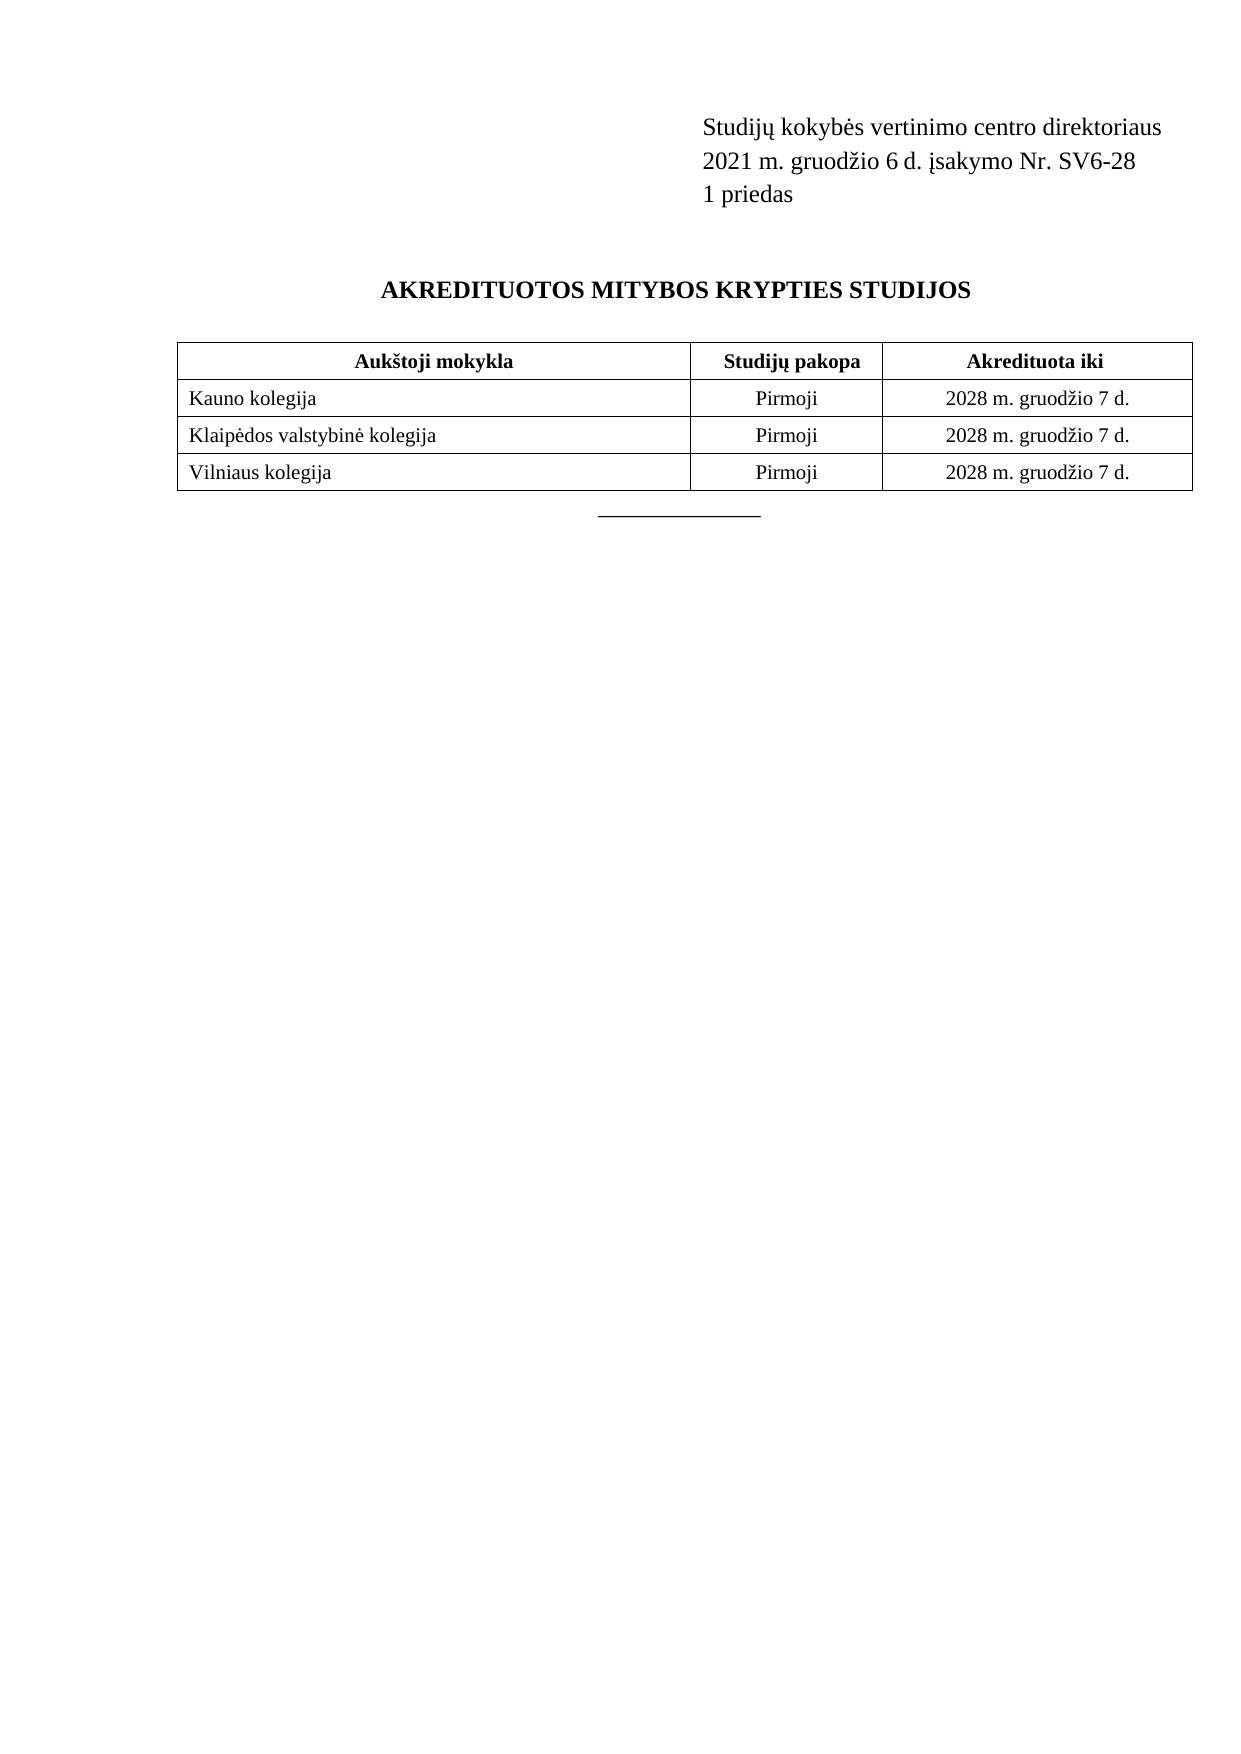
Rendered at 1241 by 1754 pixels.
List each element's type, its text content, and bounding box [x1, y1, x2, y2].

table_cell Vilniaus kolegija [178, 454, 690, 490]
text Studijų kokybės vertinimo centro direktoriaus 2021 m. gruodžio 6 d. įsakymo Nr. SV6-28 [702, 112, 1181, 175]
table_header Akredituota iki [883, 343, 1192, 379]
text AKREDITUOTOS MITYBOS KRYPTIES STUDIJOS [177, 275, 1181, 303]
table_cell Kauno kolegija [178, 380, 690, 416]
text 1 priedas [702, 179, 1181, 208]
table_cell Pirmoji [691, 454, 882, 490]
text _____________ [177, 491, 1181, 519]
table_cell Pirmoji [691, 417, 882, 453]
table_cell Pirmoji [691, 380, 882, 416]
table_header Aukštoji mokykla [178, 343, 690, 379]
table_cell 2028 m. gruodžio 7 d. [883, 380, 1192, 416]
table_cell 2028 m. gruodžio 7 d. [883, 454, 1192, 490]
table_cell Klaipėdos valstybinė kolegija [178, 417, 690, 453]
table_cell 2028 m. gruodžio 7 d. [883, 417, 1192, 453]
table_header Studijų pakopa [691, 343, 882, 379]
